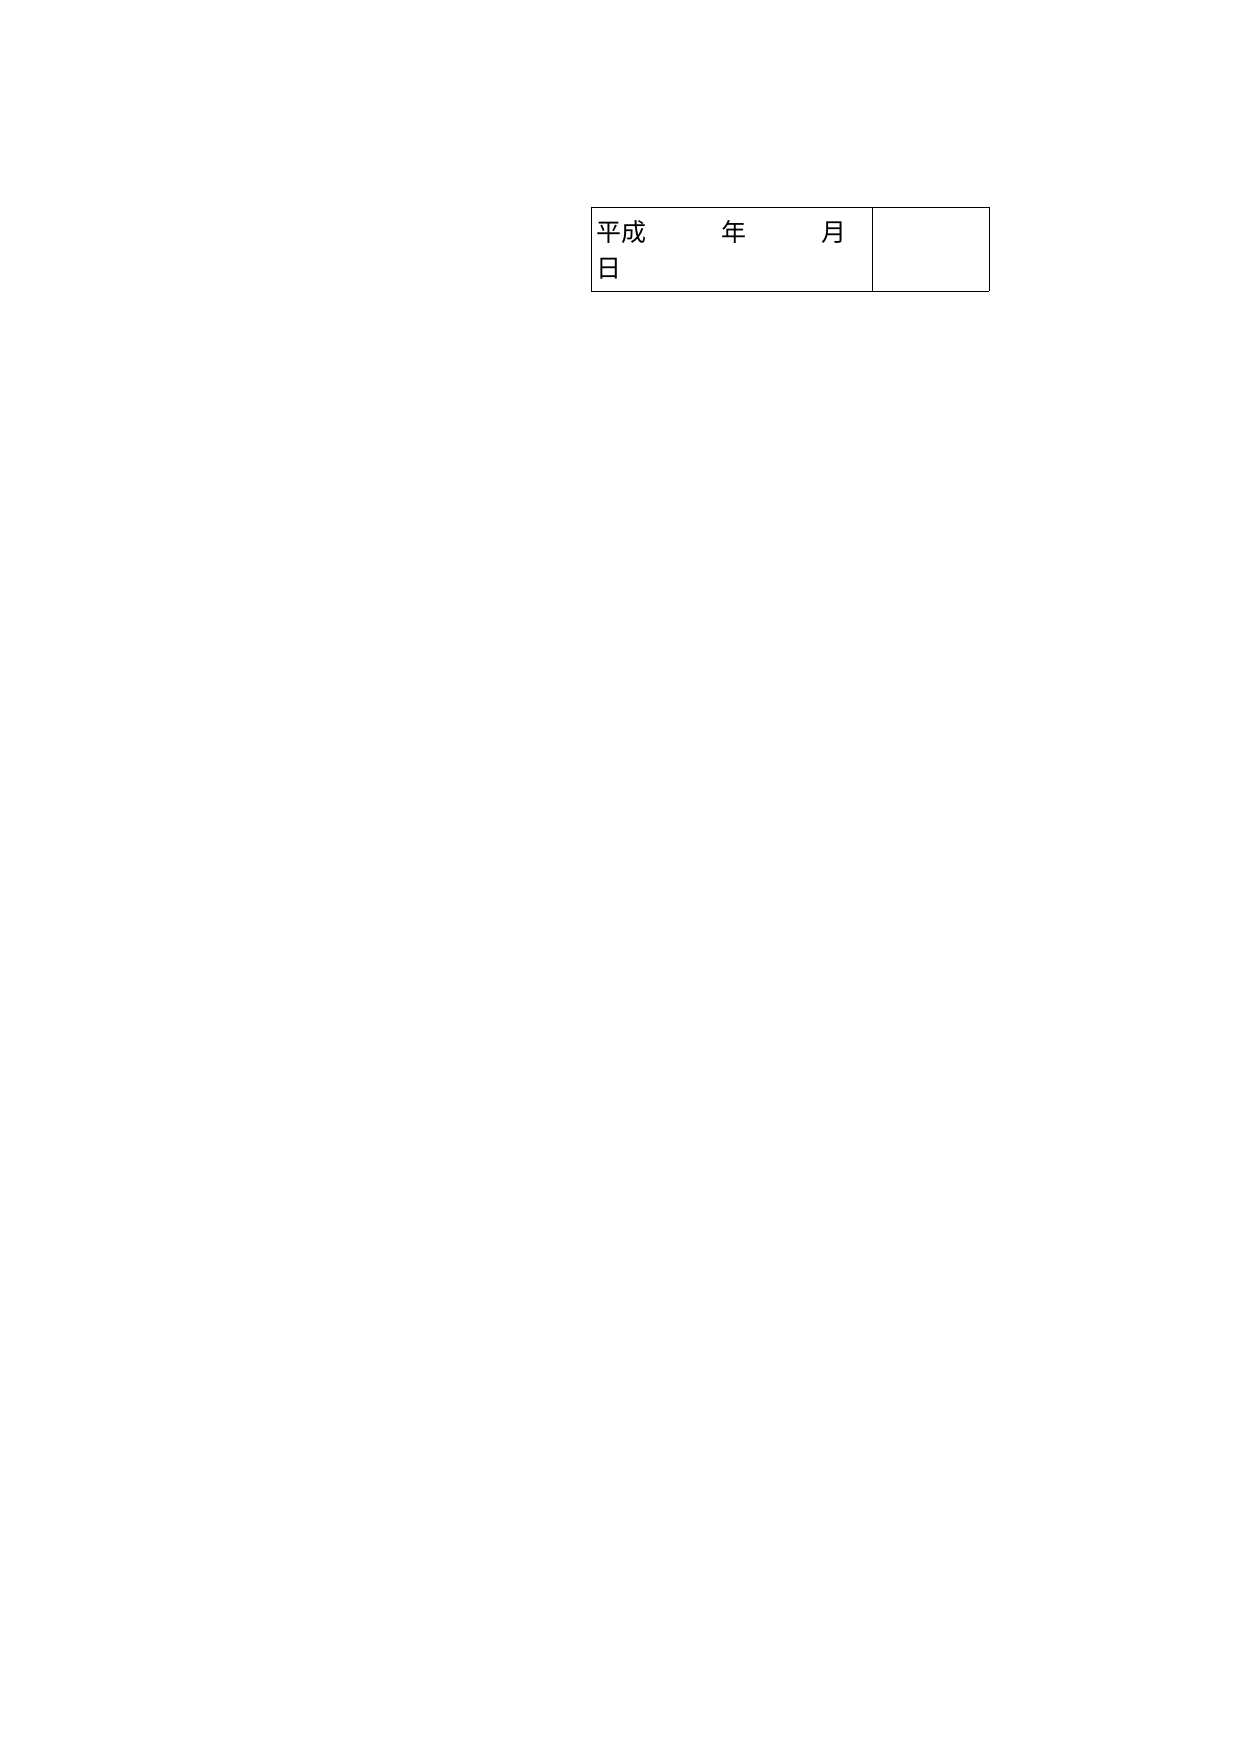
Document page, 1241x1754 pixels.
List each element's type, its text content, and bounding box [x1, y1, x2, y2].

table_cell 平成 年 月 日 [592, 208, 872, 291]
table_cell [873, 208, 989, 291]
